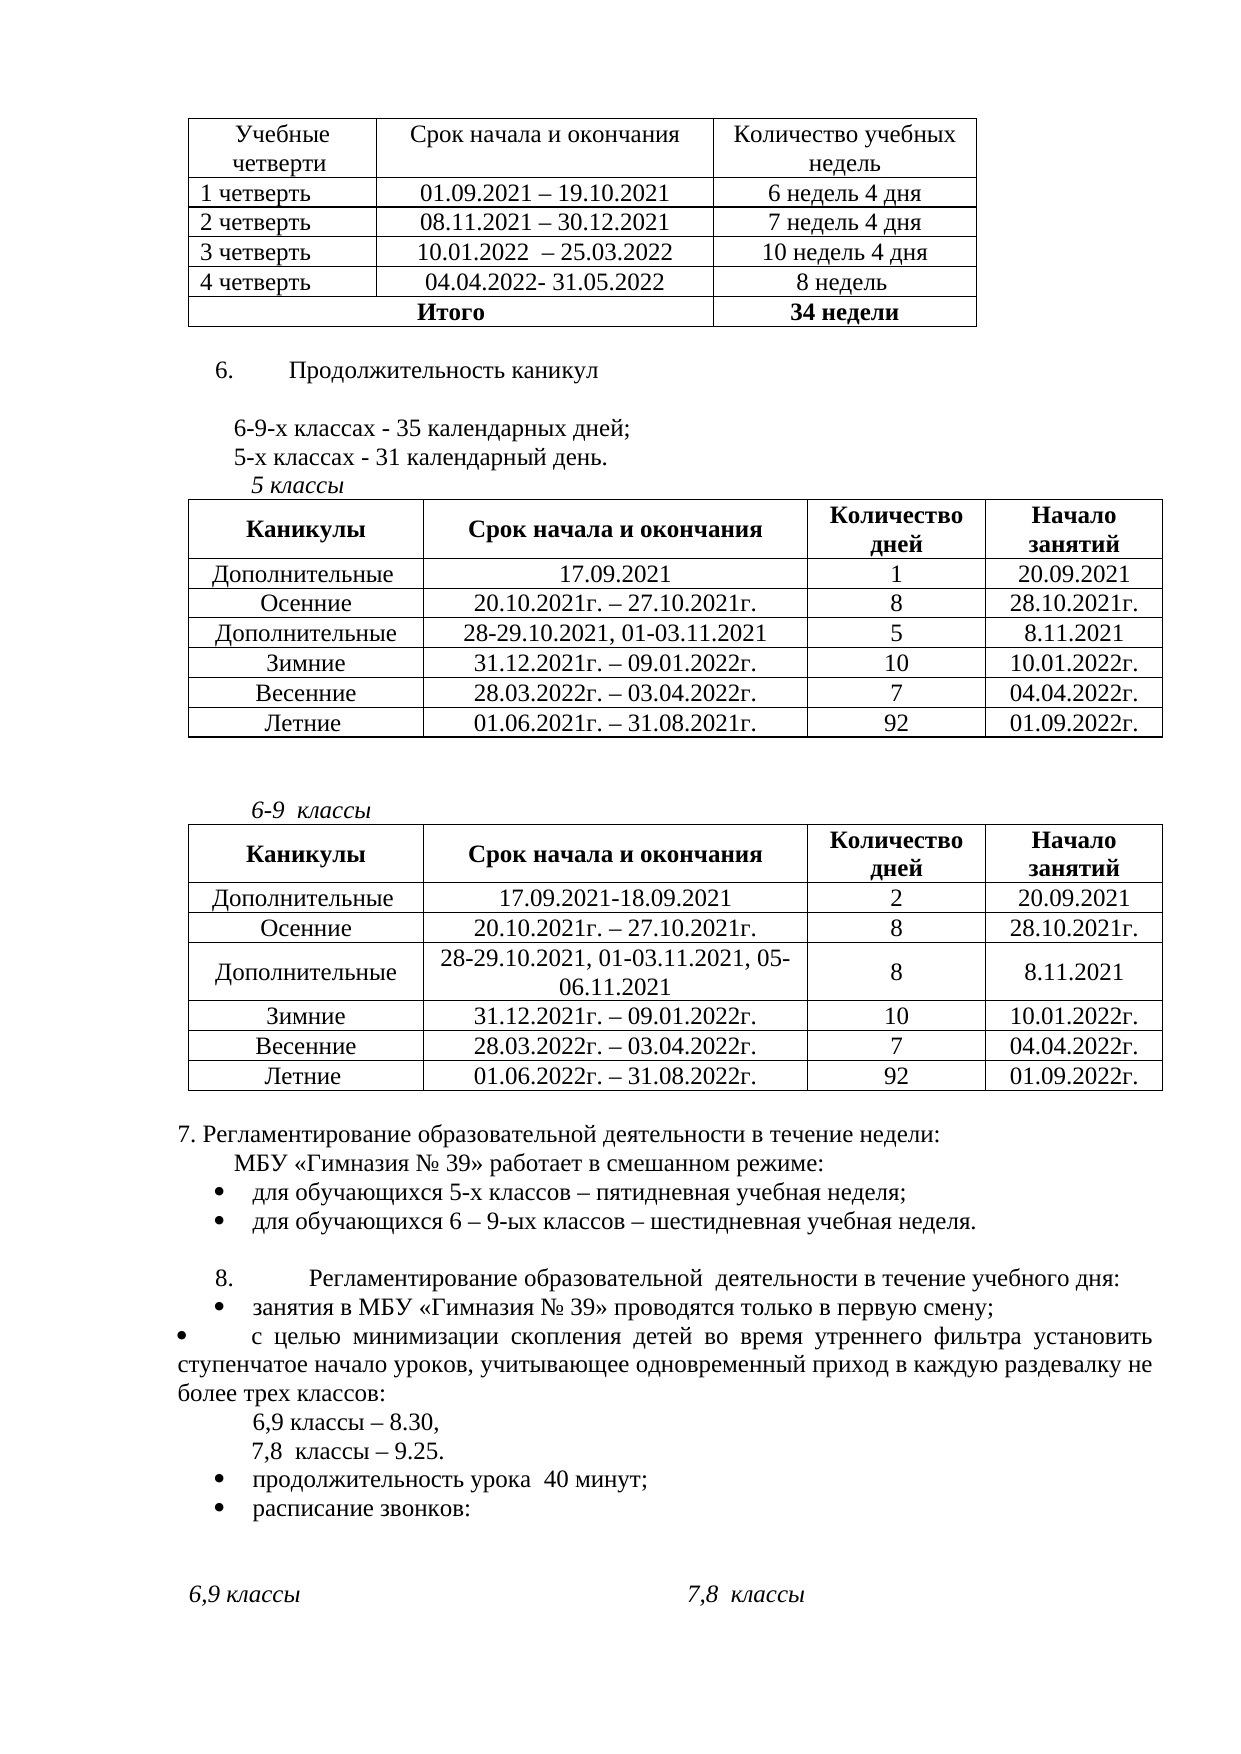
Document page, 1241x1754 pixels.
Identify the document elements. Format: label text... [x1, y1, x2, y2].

table_header 6,9 классы [177, 1580, 676, 1608]
table_cell 04.04.2022- 31.05.2022 [377, 267, 713, 296]
table_cell 3 четверть [189, 237, 376, 266]
table_cell 2 четверть [189, 208, 376, 236]
table_cell Осенние [189, 913, 423, 942]
table_cell 10.01.2022 – 25.03.2022 [377, 237, 713, 266]
list расписание звонков: [215, 1493, 1152, 1522]
table_cell 28.10.2021г. [986, 589, 1162, 617]
list продолжительность урока 40 минут; [215, 1464, 1152, 1493]
table_cell 7 недель 4 дня [714, 208, 976, 236]
table_cell 01.06.2021г. – 31.08.2021г. [424, 708, 807, 736]
text 7. Регламентирование образовательной деятельности в течение недели: [177, 1119, 1152, 1148]
table_cell 28.10.2021г. [986, 913, 1162, 942]
table_header Количество учебных недель [714, 119, 976, 177]
table_cell 17.09.2021-18.09.2021 [424, 883, 807, 912]
table_header Количество дней [808, 500, 985, 558]
text 5 классы [177, 470, 1152, 499]
list Регламентирование образовательной деятельности в течение учебного дня: [215, 1263, 1152, 1292]
table_cell 31.12.2021г. – 09.01.2022г. [424, 1001, 807, 1030]
table_cell 08.11.2021 – 30.12.2021 [377, 208, 713, 236]
table_cell Весенние [189, 678, 423, 707]
table_cell Осенние [189, 589, 423, 617]
table_cell 8 недель [714, 267, 976, 296]
list для обучающихся 6 – 9-ых классов – шестидневная учебная неделя. [215, 1206, 1152, 1234]
table_header Срок начала и окончания [424, 500, 807, 558]
table_cell 2 [808, 883, 985, 912]
table_cell 8 [808, 943, 985, 1000]
table_cell 28-29.10.2021, 01-03.11.2021 [424, 618, 807, 647]
table_cell 20.10.2021г. – 27.10.2021г. [424, 913, 807, 942]
table_cell 01.06.2022г. – 31.08.2022г. [424, 1061, 807, 1090]
table_header Каникулы [189, 500, 423, 558]
table_cell 4 четверть [189, 267, 376, 296]
table_cell 04.04.2022г. [986, 678, 1162, 707]
table_cell Дополнительные [189, 943, 423, 1000]
table_cell Весенние [189, 1031, 423, 1060]
table_cell 10 [808, 648, 985, 677]
table_cell 34 недели [714, 297, 976, 326]
table_cell 20.10.2021г. – 27.10.2021г. [424, 589, 807, 617]
table_cell Зимние [189, 1001, 423, 1030]
table_cell Дополнительные [189, 883, 423, 912]
table_cell 31.12.2021г. – 09.01.2022г. [424, 648, 807, 677]
table_cell 04.04.2022г. [986, 1031, 1162, 1060]
table_header 7,8 классы [676, 1580, 1174, 1608]
text 5-х классах - 31 календарный день. [233, 442, 1152, 470]
table_cell 01.09.2021 – 19.10.2021 [377, 178, 713, 206]
list с целью минимизации скопления детей во время утреннего фильтра установить ступенчатое начало уроков, учитывающее одновременный приход в каждую раздевалку не более трех классов: [177, 1321, 1154, 1407]
table_header Каникулы [189, 825, 423, 882]
text 6-9-х классах - 35 календарных дней; [233, 413, 1152, 442]
text 6,9 классы – 8.30, [252, 1407, 1154, 1436]
table_cell 92 [808, 708, 985, 736]
table_header Начало занятий [986, 500, 1162, 558]
table_cell 92 [808, 1061, 985, 1090]
table_cell 10.01.2022г. [986, 648, 1162, 677]
table_cell Летние [189, 1061, 423, 1090]
table_cell 10 недель 4 дня [714, 237, 976, 266]
table_header Учебные четверти [189, 119, 376, 177]
table_cell Дополнительные [189, 618, 423, 647]
table_cell 1 четверть [189, 178, 376, 206]
table_cell 8 [808, 913, 985, 942]
table_cell 10.01.2022г. [986, 1001, 1162, 1030]
text 6-9 классы [177, 795, 1152, 824]
table_cell 20.09.2021 [986, 883, 1162, 912]
table_header Срок начала и окончания [377, 119, 713, 177]
table_cell 6 недель 4 дня [714, 178, 976, 206]
table_cell 01.09.2022г. [986, 1061, 1162, 1090]
table_cell 28.03.2022г. – 03.04.2022г. [424, 678, 807, 707]
list занятия в МБУ «Гимназия № 39» проводятся только в первую смену; [215, 1292, 1152, 1321]
table_header Срок начала и окончания [424, 825, 807, 882]
table_cell 8.11.2021 [986, 943, 1162, 1000]
table_cell 01.09.2022г. [986, 708, 1162, 736]
table_cell 20.09.2021 [986, 559, 1162, 587]
table_cell Зимние [189, 648, 423, 677]
table_cell Летние [189, 708, 423, 736]
text 7,8 классы – 9.25. [177, 1436, 1154, 1464]
table_cell 1 [808, 559, 985, 587]
table_cell 8.11.2021 [986, 618, 1162, 647]
table_cell 28.03.2022г. – 03.04.2022г. [424, 1031, 807, 1060]
text МБУ «Гимназия № 39» работает в смешанном режиме: [177, 1148, 1152, 1177]
table_cell 28-29.10.2021, 01-03.11.2021, 05-06.11.2021 [424, 943, 807, 1000]
table_cell 7 [808, 1031, 985, 1060]
table_cell 8 [808, 589, 985, 617]
table_cell 10 [808, 1001, 985, 1030]
list для обучающихся 5-х классов – пятидневная учебная неделя; [215, 1177, 1152, 1206]
table_header Начало занятий [986, 825, 1162, 882]
table_cell 5 [808, 618, 985, 647]
table_cell Дополнительные [189, 559, 423, 587]
table_cell 7 [808, 678, 985, 707]
list Продолжительность каникул [215, 355, 1152, 384]
table_cell 17.09.2021 [424, 559, 807, 587]
table_header Количество дней [808, 825, 985, 882]
table_cell Итого [189, 297, 713, 326]
